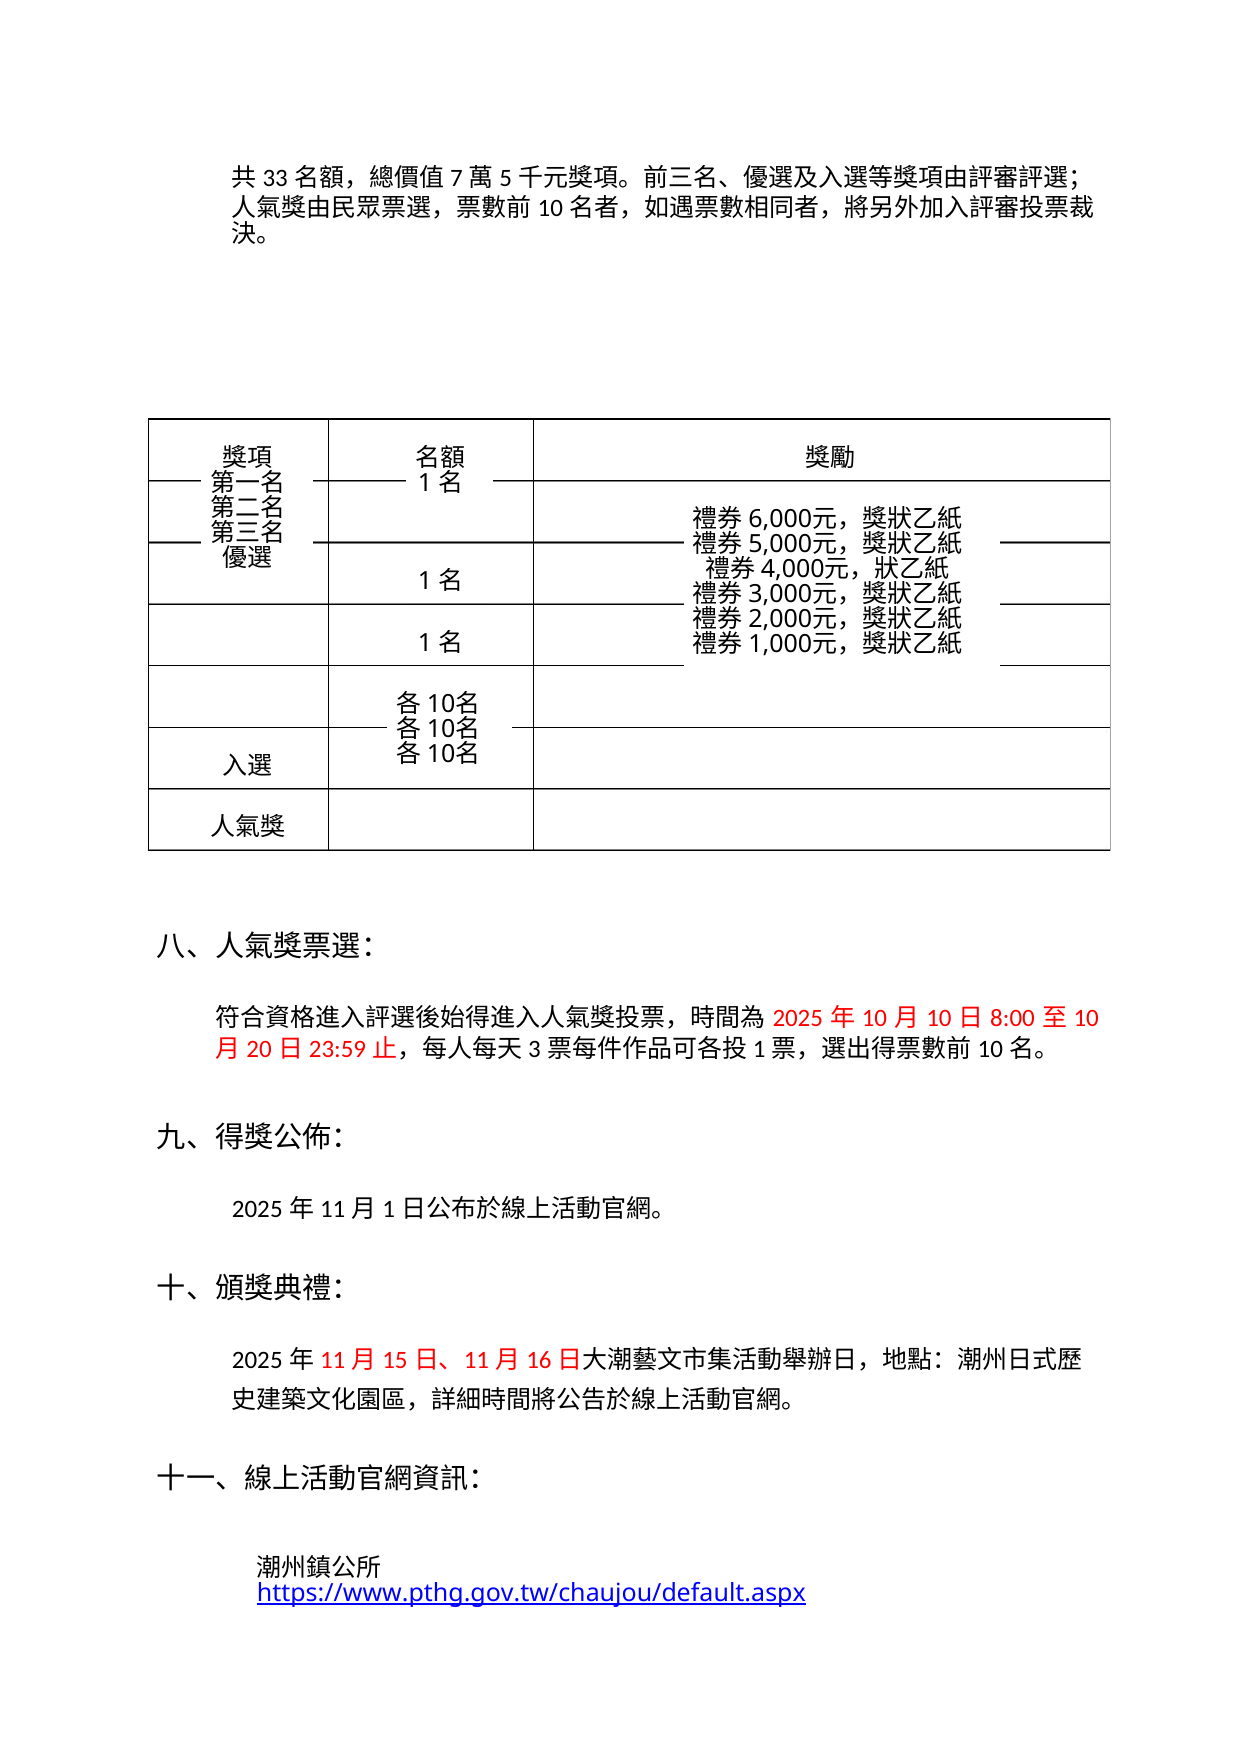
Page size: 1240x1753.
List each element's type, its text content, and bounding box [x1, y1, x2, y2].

picture [144, 1261, 1096, 1318]
text 禮券 4,000元，狀乙紙 [705, 558, 991, 583]
text 史建築文化園區，詳細時間將公告於線上活動官網。 [232, 1388, 875, 1413]
text 2025 年 11 月 1 日公布於線上活動官網。 [232, 1193, 726, 1224]
text 第二名 [210, 496, 304, 521]
text 人氣獎 [210, 816, 304, 841]
picture [144, 1452, 1096, 1509]
picture [219, 153, 1096, 395]
text 禮券 3,000元，獎狀乙紙 [692, 583, 991, 608]
picture [203, 993, 207, 1069]
text 人氣獎由民眾票選，票數前 10 名者，如遇票數相同者，將另外加入評審投票裁 [232, 192, 1207, 223]
picture [144, 418, 1111, 976]
text 第一名 [210, 471, 304, 496]
text 禮券 5,000元，獎狀乙紙 [692, 533, 991, 558]
text 第三名 [210, 521, 304, 546]
text 獎勵 [805, 446, 875, 471]
text 獎項 [222, 446, 304, 471]
text 禮券 1,000元，獎狀乙紙 [692, 633, 991, 658]
text 八、人氣獎票選： [157, 933, 417, 962]
picture [144, 1110, 1096, 1167]
text 共 33 名額，總價值 7 萬 5 千元獎項。前三名、優選及入選等獎項由評審評選； [232, 162, 1207, 192]
text 月 20 日 23:59 止，每人每天 3 票每件作品可各投 1 票，選出得票數前 10 名。 [216, 1033, 1217, 1063]
text 2025 年 11 月 15 日、11 月 16 日大潮藝文市集活動舉辦日，地點：潮州日式歷 [232, 1344, 1194, 1375]
text 禮券 6,000元，獎狀乙紙 [692, 508, 991, 533]
text 各 10名 [396, 717, 503, 742]
text 禮券 2,000元，獎狀乙紙 [692, 608, 991, 633]
text 十、頒獎典禮： [157, 1275, 387, 1304]
text 十一、線上活動官網資訊： [157, 1466, 533, 1495]
picture [219, 1542, 1096, 1608]
text 名額 [415, 446, 484, 471]
text 1名 [418, 471, 484, 496]
picture [219, 1184, 223, 1220]
picture [884, 1384, 1096, 1411]
text 優選 [222, 546, 304, 571]
text 各 10名 [396, 742, 503, 767]
picture [219, 1335, 223, 1411]
text 1名 [418, 569, 481, 594]
picture [734, 1184, 1096, 1220]
text 符合資格進入評選後始得進入人氣獎投票，時間為 2025 年 10 月 10 日 8:00 至 10 [216, 1002, 1217, 1033]
text 決。 [232, 223, 1207, 248]
text 各 10名 [396, 692, 503, 717]
text 潮州鎮公所 https://www.pthg.gov.tw/chaujou/default.aspx [257, 1556, 898, 1606]
text 1名 [418, 631, 481, 656]
text 九、得獎公佈： [157, 1124, 387, 1153]
text 入選 [222, 754, 292, 779]
